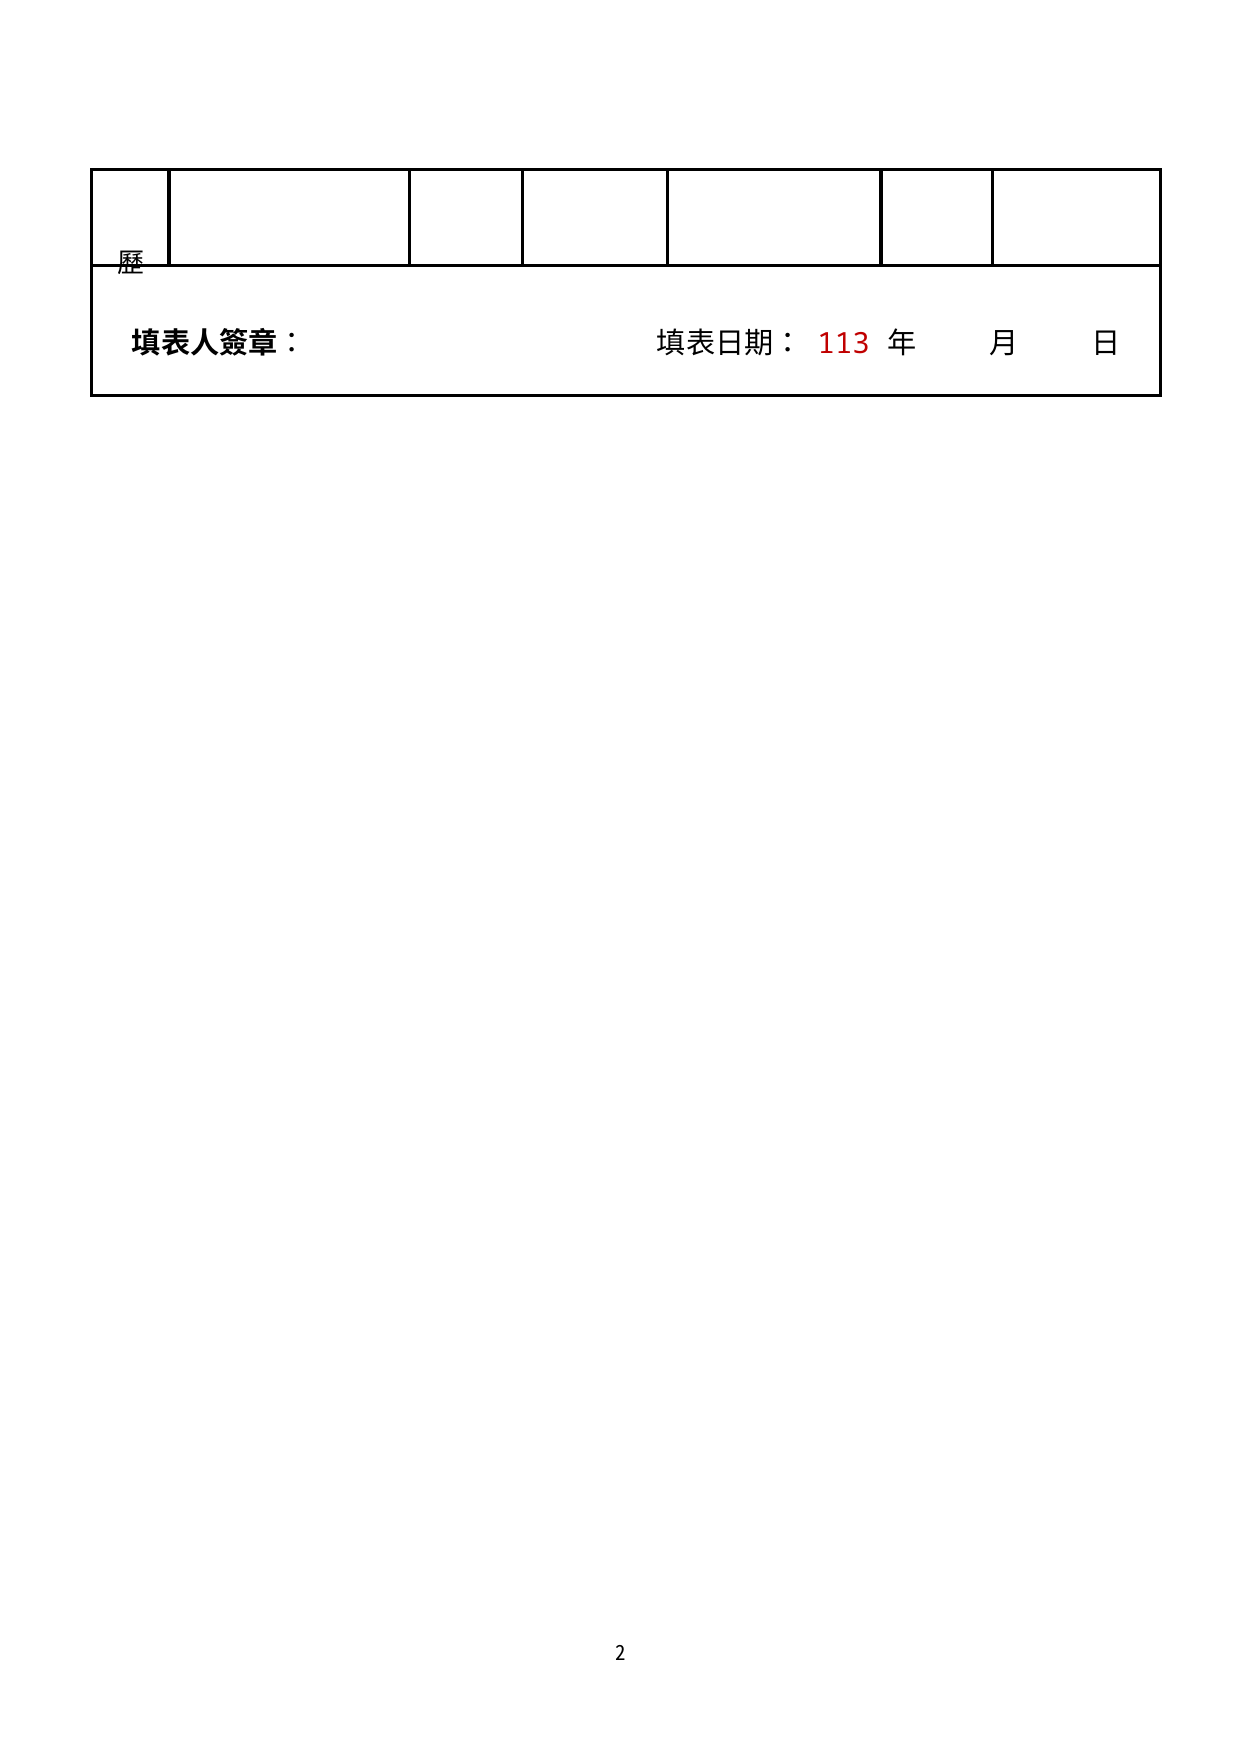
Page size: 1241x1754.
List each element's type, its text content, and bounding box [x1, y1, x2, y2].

table_cell [994, 171, 1159, 264]
table_cell 填表人簽章： 填表日期： 113 年 月 日 [93, 267, 1159, 393]
table_cell [524, 171, 666, 264]
table_cell 經 歷 [93, 171, 167, 264]
table_cell [669, 171, 879, 264]
table_cell [883, 171, 991, 264]
table_cell [411, 171, 521, 264]
table_cell [171, 171, 408, 264]
